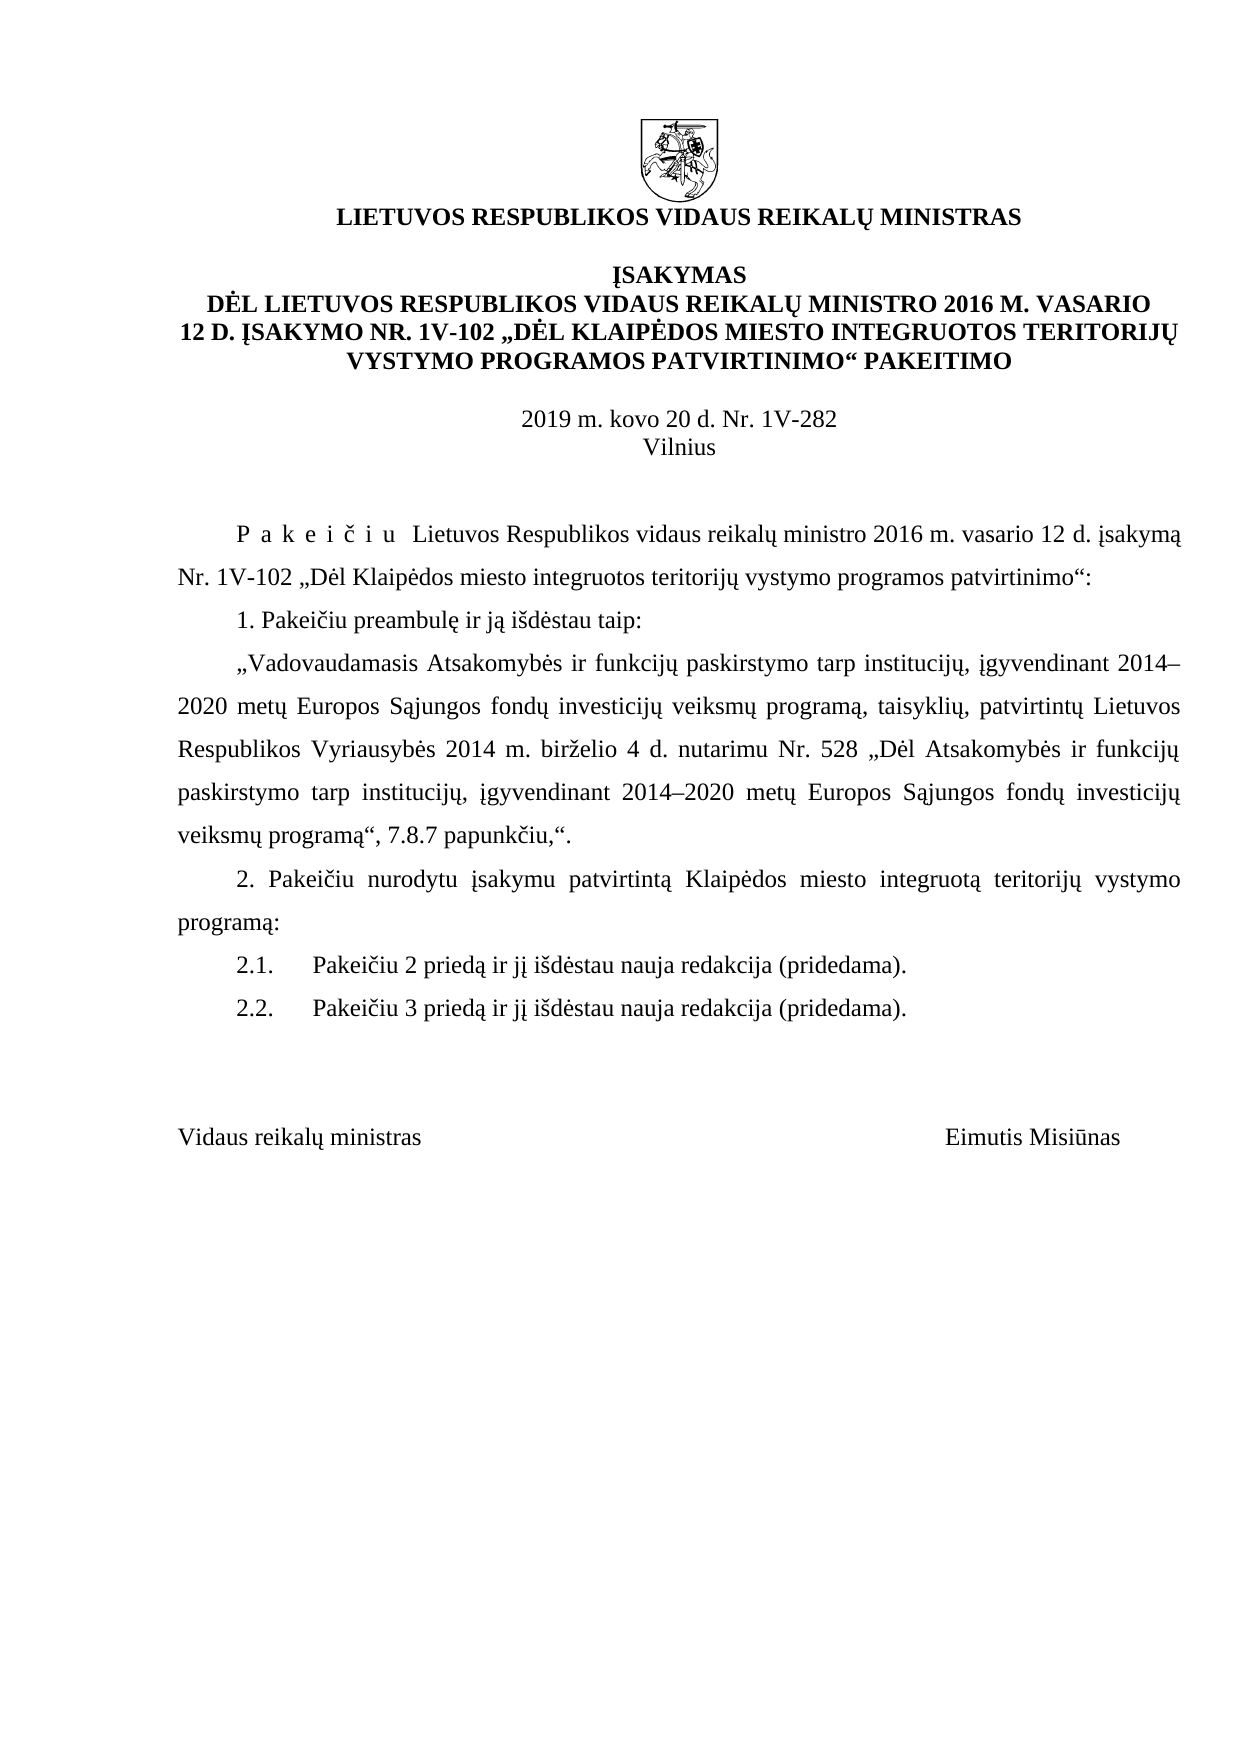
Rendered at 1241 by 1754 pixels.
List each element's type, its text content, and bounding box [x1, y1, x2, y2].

text DĖL LIETUVOS RESPUBLIKOS VIDAUS REIKALŲ MINISTRO 2016 m. VASARIO 12 d. įsakymo nr. 1v-102 „dėl KLAIPĖDOS MIESTO INTEGRUOTOS TERITORIJŲ VYSTYMO PROGRAMOS PATVIRTINIMO“ pakeitimo [177, 289, 1181, 375]
text Vidaus reikalų ministras Eimutis Misiūnas [177, 1122, 1181, 1151]
text Vilnius [177, 432, 1181, 461]
text „Vadovaudamasis Atsakomybės ir funkcijų paskirstymo tarp institucijų, įgyvendinant 2014–2020 metų Europos Sąjungos fondų investicijų veiksmų programą, taisyklių, patvirtintų Lietuvos Respublikos Vyriausybės 2014 m. birželio 4 d. nutarimu Nr. 528 „Dėl Atsakomybės ir funkcijų paskirstymo tarp institucijų, įgyvendinant 2014–2020 metų Europos Sąjungos fondų investicijų veiksmų programą“, 7.8.7 papunkčiu,“. [177, 648, 1181, 849]
text 2. Pakeičiu nurodytu įsakymu patvirtintą Klaipėdos miesto integruotą teritorijų vystymo programą: [177, 864, 1181, 936]
text 2.1. Pakeičiu 2 priedą ir jį išdėstau nauja redakcija (pridedama). [177, 950, 1181, 979]
text 2019 m. kovo 20 d. Nr. 1V-282 [177, 404, 1181, 432]
text LIETUVOS RESPUBLIKOS VIDAUS REIKALŲ MINISTRAS [177, 202, 1181, 231]
text 2.2. Pakeičiu 3 priedą ir jį išdėstau nauja redakcija (pridedama). [177, 993, 1181, 1022]
text Pakeičiu Lietuvos Respublikos vidaus reikalų ministro 2016 m. vasario 12 d. įsakymą Nr. 1V-102 „Dėl Klaipėdos miesto integruotos teritorijų vystymo programos patvirtinimo“: [177, 519, 1181, 591]
text 1. Pakeičiu preambulę ir ją išdėstau taip: [177, 605, 1181, 634]
text ĮSAKYMAS [177, 260, 1181, 289]
